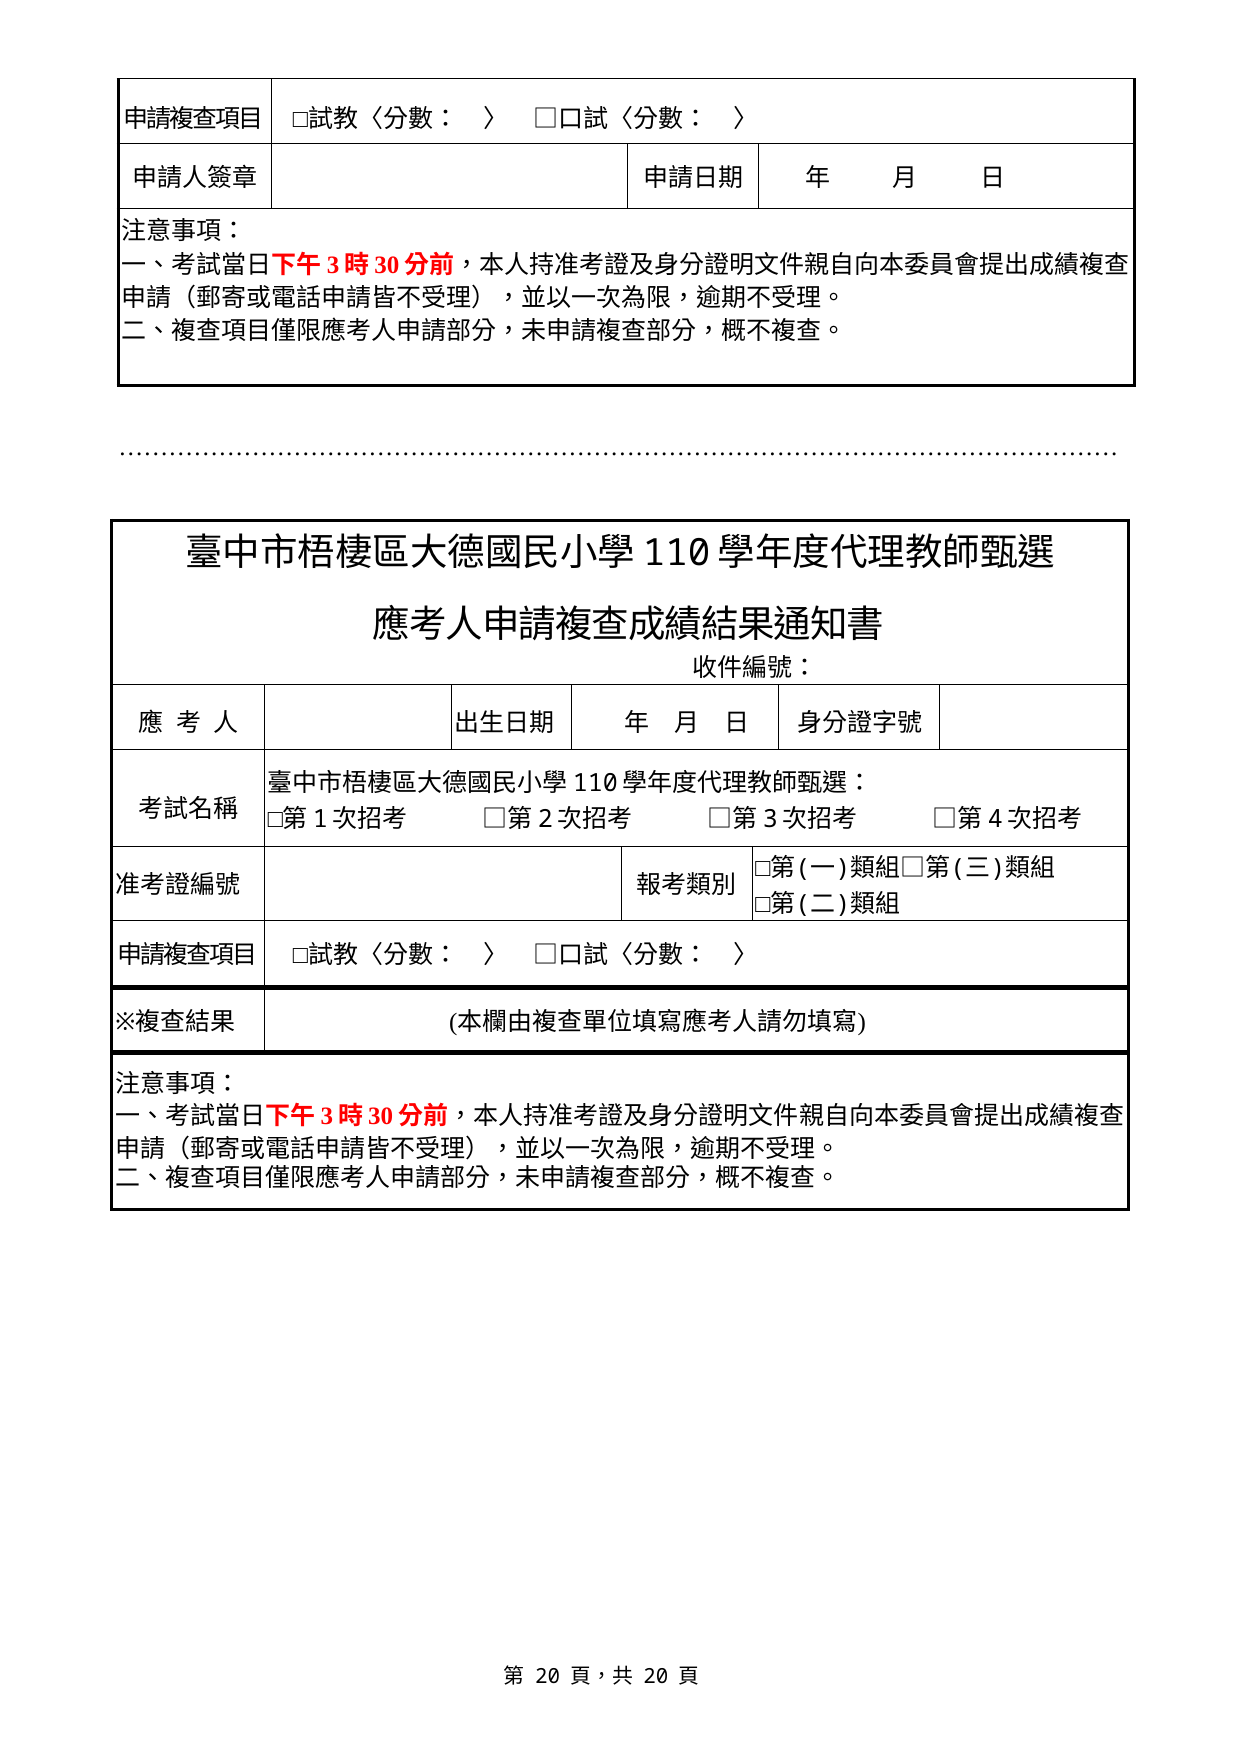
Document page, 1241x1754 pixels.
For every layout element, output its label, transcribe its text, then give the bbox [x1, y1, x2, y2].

table_cell 考試名稱 [113, 750, 264, 846]
table_cell [272, 144, 627, 208]
table_cell 准考證編號 [113, 847, 264, 920]
table_cell 注意事項： 一、考試當日下午3時30分前，本人持准考證及身分證明文件親自向本委員會提出成績複查申請（郵寄或電話申請皆不受理），並以一次為限，逾期不受理。 二、複查項目僅限應考人申請部分，未申請複查部分，概不複查。 [113, 1055, 1127, 1208]
table_cell ※複查結果 [113, 990, 264, 1050]
table_cell □第(一)類組□第(三)類組 □第(二)類組 [753, 847, 1127, 920]
table_cell 申請複查項目 [120, 79, 271, 143]
table_cell 申請人簽章 [120, 144, 271, 208]
table_cell (本欄由複查單位填寫應考人請勿填寫) [265, 990, 1127, 1050]
table_cell 注意事項： 一、考試當日下午3時30分前，本人持准考證及身分證明文件親自向本委員會提出成績複查申請（郵寄或電話申請皆不受理），並以一次為限，逾期不受理。 二、複查項目僅限應考人申請部分，未申請複查部分，概不複查。 [120, 209, 1133, 384]
table_cell [940, 685, 1127, 749]
text ………………………………………………………………………………………………………… [118, 404, 1122, 467]
table_cell 年 月 日 [572, 685, 778, 749]
table_cell 臺中市梧棲區大德國民小學110學年度代理教師甄選： □第1次招考 □第2次招考 □第3次招考 □第4次招考 [265, 750, 1127, 846]
table_cell [265, 847, 621, 920]
table_cell 報考類別 [622, 847, 752, 920]
table_cell □試教〈分數： 〉 □口試〈分數： 〉 [265, 921, 1127, 985]
table_cell 年 月 日 [759, 144, 1133, 208]
table_cell [265, 685, 451, 749]
table_header 臺中市梧棲區大德國民小學110學年度代理教師甄選 應考人申請複查成績結果通知書 收件編號： [113, 522, 1127, 684]
table_cell 申請日期 [628, 144, 758, 208]
table_cell 身分證字號 [779, 685, 939, 749]
table_cell □試教〈分數： 〉 □口試〈分數： 〉 [272, 79, 1133, 143]
table_cell 申請複查項目 [113, 921, 264, 985]
table_cell 應 考 人 [113, 685, 264, 749]
table_cell 出生日期 [452, 685, 571, 749]
